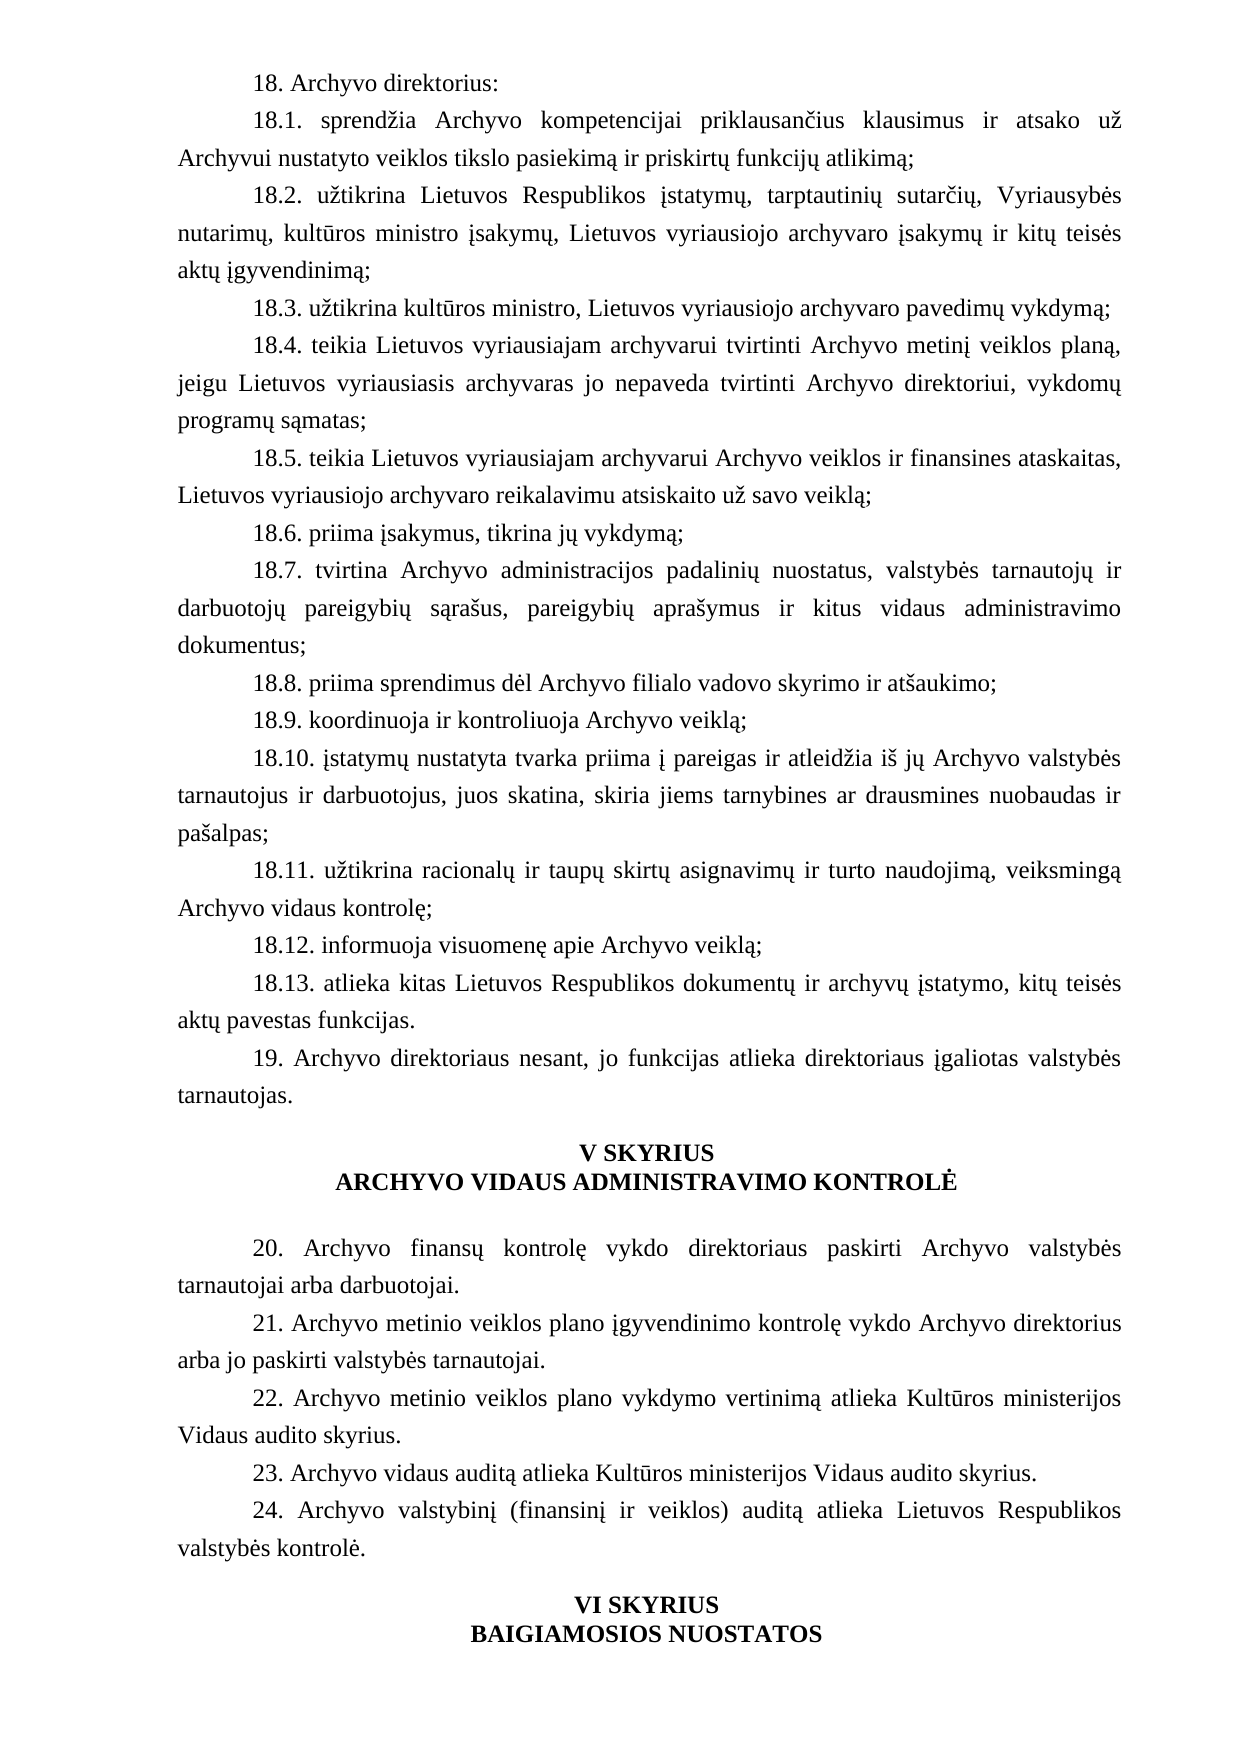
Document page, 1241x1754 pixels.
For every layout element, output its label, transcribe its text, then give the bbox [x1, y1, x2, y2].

text 18.9. koordinuoja ir kontroliuoja Archyvo veiklą; [177, 697, 1122, 734]
text 18.6. priima įsakymus, tikrina jų vykdymą; [177, 509, 1122, 547]
text V SKYRIUS [177, 1138, 1122, 1167]
text 21. Archyvo metinio veiklos plano įgyvendinimo kontrolę vykdo Archyvo direktorius arba jo paskirti valstybės tarnautojai. [177, 1299, 1122, 1374]
text 18.5. teikia Lietuvos vyriausiajam archyvarui Archyvo veiklos ir finansines ataskaitas, Lietuvos vyriausiojo archyvaro reikalavimu atsiskaito už savo veiklą; [177, 434, 1122, 509]
text 18.11. užtikrina racionalų ir taupų skirtų asignavimų ir turto naudojimą, veiksmingą Archyvo vidaus kontrolę; [177, 847, 1122, 922]
text 18.13. atlieka kitas Lietuvos Respublikos dokumentų ir archyvų įstatymo, kitų teisės aktų pavestas funkcijas. [177, 959, 1122, 1034]
text 18.7. tvirtina Archyvo administracijos padalinių nuostatus, valstybės tarnautojų ir darbuotojų pareigybių sąrašus, pareigybių aprašymus ir kitus vidaus administravimo dokumentus; [177, 547, 1122, 659]
text 20. Archyvo finansų kontrolę vykdo direktoriaus paskirti Archyvo valstybės tarnautojai arba darbuotojai. [177, 1224, 1122, 1299]
text 18.3. užtikrina kultūros ministro, Lietuvos vyriausiojo archyvaro pavedimų vykdymą; [177, 284, 1122, 322]
text 18.1. sprendžia Archyvo kompetencijai priklausančius klausimus ir atsako už Archyvui nustatyto veiklos tikslo pasiekimą ir priskirtų funkcijų atlikimą; [177, 97, 1122, 172]
text 18.10. įstatymų nustatyta tvarka priima į pareigas ir atleidžia iš jų Archyvo valstybės tarnautojus ir darbuotojus, juos skatina, skiria jiems tarnybines ar drausmines nuobaudas ir pašalpas; [177, 734, 1122, 847]
text 23. Archyvo vidaus auditą atlieka Kultūros ministerijos Vidaus audito skyrius. [177, 1449, 1122, 1487]
text 18. Archyvo direktorius: [177, 59, 1122, 97]
text VI SKYRIUS [177, 1590, 1122, 1619]
text 18.4. teikia Lietuvos vyriausiajam archyvarui tvirtinti Archyvo metinį veiklos planą, jeigu Lietuvos vyriausiasis archyvaras jo nepaveda tvirtinti Archyvo direktoriui, vykdomų programų sąmatas; [177, 322, 1122, 434]
text ARCHYVO VIDAUS ADMINISTRAVIMO KONTROLĖ [177, 1167, 1122, 1195]
text 24. Archyvo valstybinį (finansinį ir veiklos) auditą atlieka Lietuvos Respublikos valstybės kontrolė. [177, 1487, 1122, 1562]
text 22. Archyvo metinio veiklos plano vykdymo vertinimą atlieka Kultūros ministerijos Vidaus audito skyrius. [177, 1374, 1122, 1449]
text BAIGIAMOSIOS NUOSTATOS [177, 1619, 1122, 1648]
text 19. Archyvo direktoriaus nesant, jo funkcijas atlieka direktoriaus įgaliotas valstybės tarnautojas. [177, 1034, 1122, 1109]
text 18.2. užtikrina Lietuvos Respublikos įstatymų, tarptautinių sutarčių, Vyriausybės nutarimų, kultūros ministro įsakymų, Lietuvos vyriausiojo archyvaro įsakymų ir kitų teisės aktų įgyvendinimą; [177, 172, 1122, 284]
text 18.12. informuoja visuomenę apie Archyvo veiklą; [177, 922, 1122, 959]
text 18.8. priima sprendimus dėl Archyvo filialo vadovo skyrimo ir atšaukimo; [177, 659, 1122, 697]
